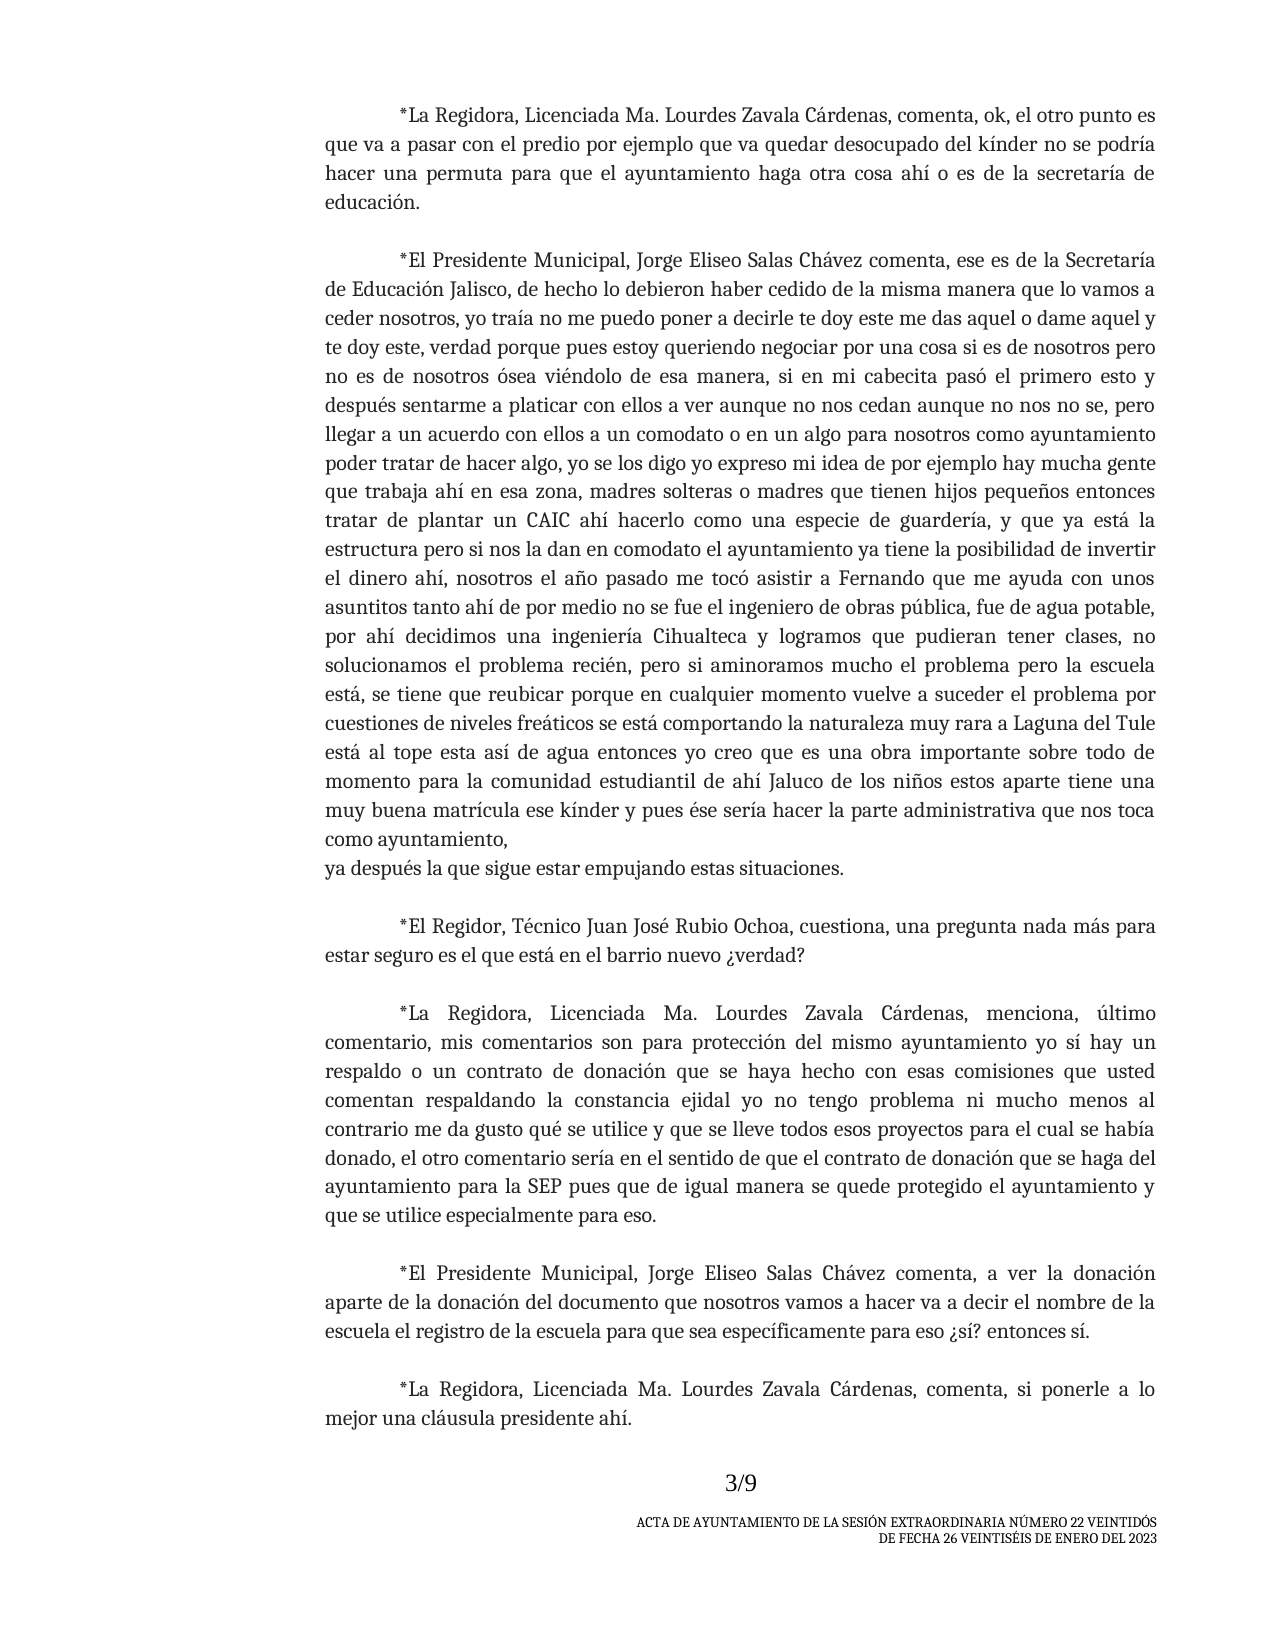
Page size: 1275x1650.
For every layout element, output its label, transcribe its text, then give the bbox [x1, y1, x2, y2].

text *La Regidora, Licenciada Ma. Lourdes Zavala Cárdenas, comenta, si ponerle a lo mejor una cláusula presidente ahí. [325, 1348, 1157, 1431]
text *La Regidora, Licenciada Ma. Lourdes Zavala Cárdenas, comenta, ok, el otro punto es que va a pasar con el predio por ejemplo que va quedar desocupado del kínder no se podría hacer una permuta para que el ayuntamiento haga otra cosa ahí o es de la secretaría de educación. [325, 74, 1157, 215]
text *El Regidor, Técnico Juan José Rubio Ochoa, cuestiona, una pregunta nada más para estar seguro es el que está en el barrio nuevo ¿verdad? [325, 885, 1157, 968]
text ya después la que sigue estar empujando estas situaciones. [325, 856, 1157, 881]
text *La Regidora, Licenciada Ma. Lourdes Zavala Cárdenas, menciona, último comentario, mis comentarios son para protección del mismo ayuntamiento yo sí hay un respaldo o un contrato de donación que se haya hecho con esas comisiones que usted comentan respaldando la constancia ejidal yo no tengo problema ni mucho menos al contrario me da gusto qué se utilice y que se lleve todos esos proyectos para el cual se había donado, el otro comentario sería en el sentido de que el contrato de donación que se haga del ayuntamiento para la SEP pues que de igual manera se quede protegido el ayuntamiento y que se utilice especialmente para eso. [325, 972, 1157, 1228]
text *El Presidente Municipal, Jorge Eliseo Salas Chávez comenta, a ver la donación aparte de la donación del documento que nosotros vamos a hacer va a decir el nombre de la escuela el registro de la escuela para que sea específicamente para eso ¿sí? entonces sí. [325, 1232, 1157, 1344]
text *El Presidente Municipal, Jorge Eliseo Salas Chávez comenta, ese es de la Secretaría de Educación Jalisco, de hecho lo debieron haber cedido de la misma manera que lo vamos a ceder nosotros, yo traía no me puedo poner a decirle te doy este me das aquel o dame aquel y te doy este, verdad porque pues estoy queriendo negociar por una cosa si es de nosotros pero no es de nosotros ósea viéndolo de esa manera, si en mi cabecita pasó el primero esto y después sentarme a platicar con ellos a ver aunque no nos cedan aunque no nos no se, pero llegar a un acuerdo con ellos a un comodato o en un algo para nosotros como ayuntamiento poder tratar de hacer algo, yo se los digo yo expreso mi idea de por ejemplo hay mucha gente que trabaja ahí en esa zona, madres solteras o madres que tienen hijos pequeños entonces tratar de plantar un CAIC ahí hacerlo como una especie de guardería, y que ya está la estructura pero si nos la dan en comodato el ayuntamiento ya tiene la posibilidad de invertir el dinero ahí, nosotros el año pasado me tocó asistir a Fernando que me ayuda con unos asuntitos tanto ahí de por medio no se fue el ingeniero de obras pública, fue de agua potable, por ahí decidimos una ingeniería Cihualteca y logramos que pudieran tener clases, no solucionamos el problema recién, pero si aminoramos mucho el problema pero la escuela está, se tiene que reubicar porque en cualquier momento vuelve a suceder el problema por cuestiones de niveles freáticos se está comportando la naturaleza muy rara a Laguna del Tule está al tope esta así de agua entonces yo creo que es una obra importante sobre todo de momento para la comunidad estudiantil de ahí Jaluco de los niños estos aparte tiene una muy buena matrícula ese kínder y pues ése sería hacer la parte administrativa que nos toca como ayuntamiento, [325, 219, 1157, 852]
